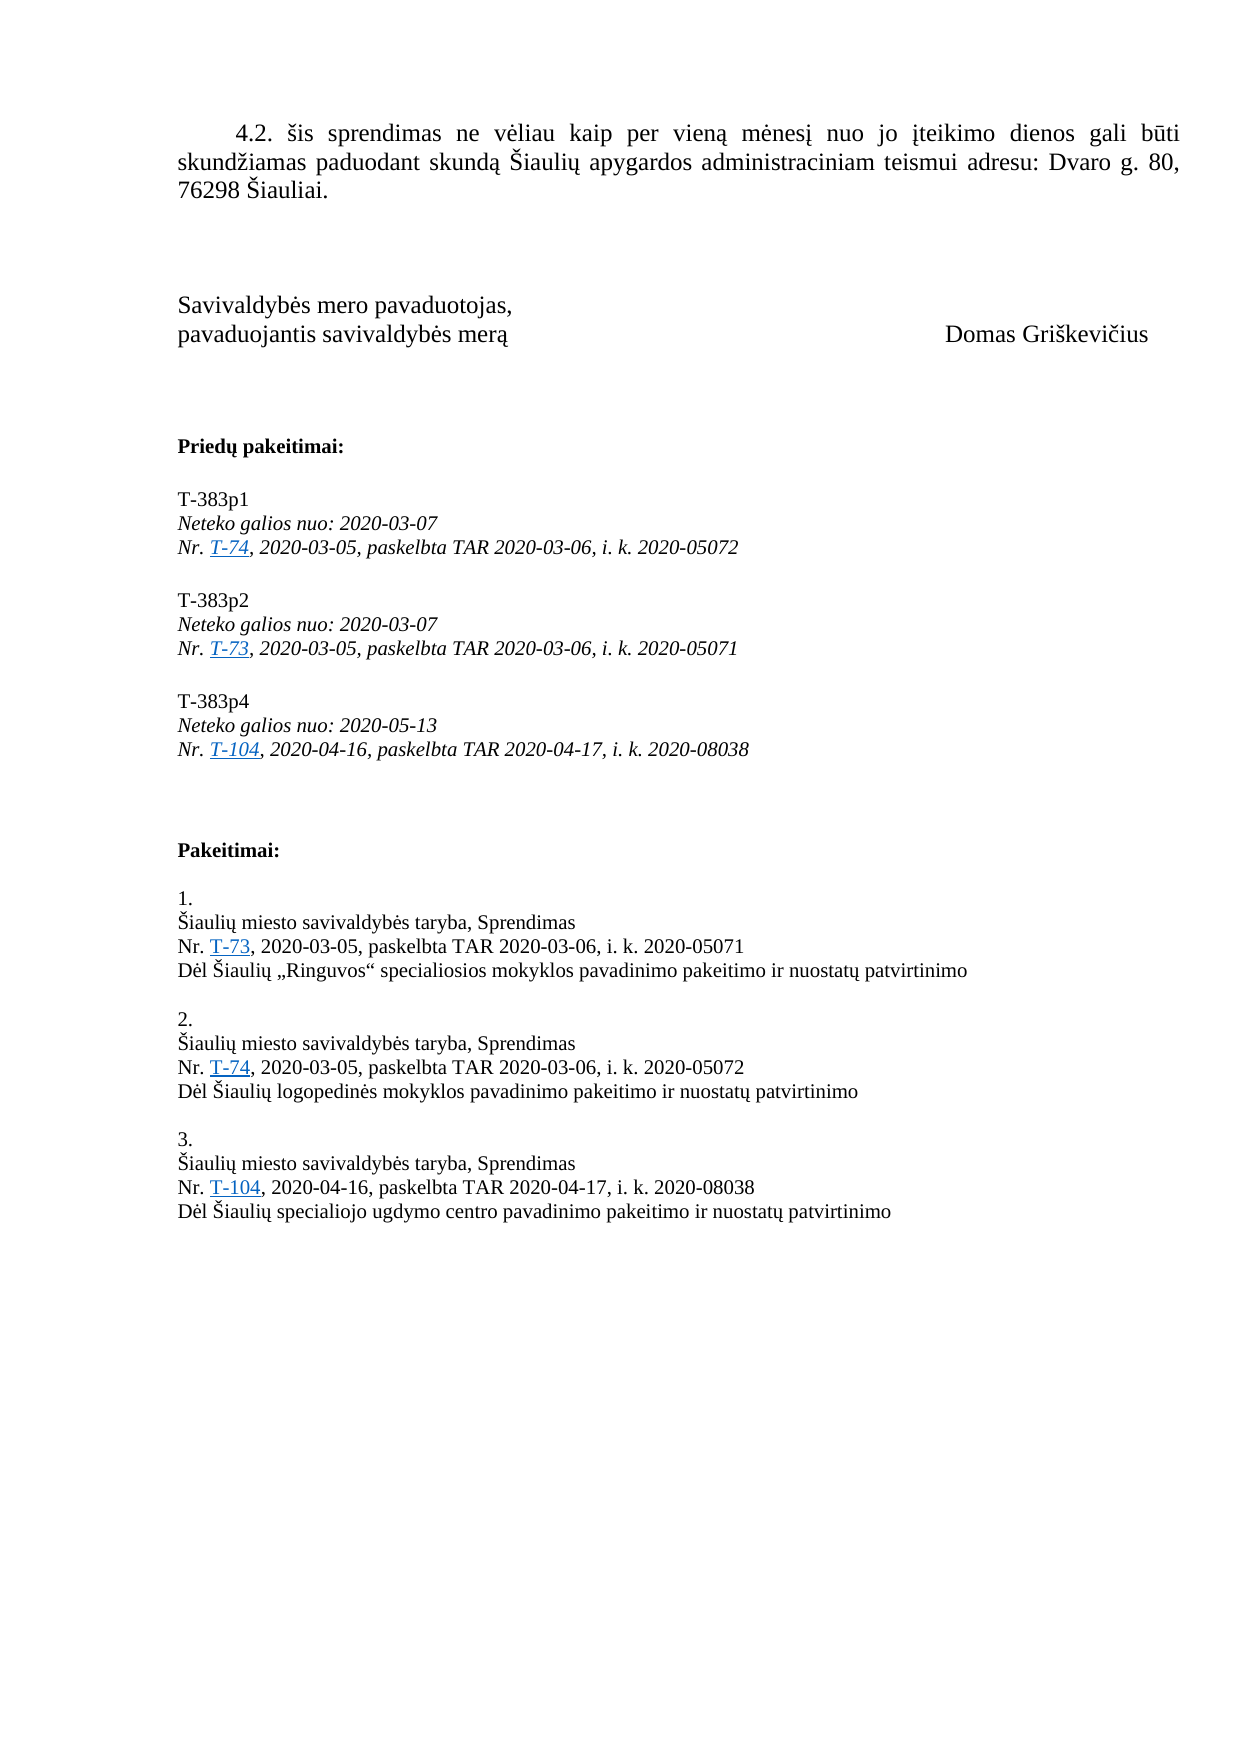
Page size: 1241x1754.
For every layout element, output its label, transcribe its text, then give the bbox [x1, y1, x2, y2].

text Dėl Šiaulių logopedinės mokyklos pavadinimo pakeitimo ir nuostatų patvirtinimo [177, 1079, 1181, 1103]
text Priedų pakeitimai: [177, 434, 1181, 458]
text Neteko galios nuo: 2020-05-13 [177, 713, 1181, 737]
text Nr. T-73, 2020-03-05, paskelbta TAR 2020-03-06, i. k. 2020-05071 [177, 934, 1181, 958]
text Neteko galios nuo: 2020-03-07 [177, 612, 1181, 636]
text Nr. T-74, 2020-03-05, paskelbta TAR 2020-03-06, i. k. 2020-05072 [177, 535, 1181, 559]
text 1. [177, 886, 1181, 910]
text 3. [177, 1127, 1181, 1151]
text 4.2. šis sprendimas ne vėliau kaip per vieną mėnesį nuo jo įteikimo dienos gali būti skundžiamas paduodant skundą Šiaulių apygardos administraciniam teismui adresu: Dvaro g. 80, 76298 Šiauliai. [177, 118, 1181, 204]
text T-383p1 [177, 487, 1181, 511]
text Nr. T-104, 2020-04-16, paskelbta TAR 2020-04-17, i. k. 2020-08038 [177, 1175, 1181, 1199]
text T-383p2 [177, 588, 1181, 612]
text Nr. T-74, 2020-03-05, paskelbta TAR 2020-03-06, i. k. 2020-05072 [177, 1055, 1181, 1079]
text Nr. T-73, 2020-03-05, paskelbta TAR 2020-03-06, i. k. 2020-05071 [177, 636, 1181, 660]
text Dėl Šiaulių „Ringuvos“ specialiosios mokyklos pavadinimo pakeitimo ir nuostatų patvirtinimo [177, 958, 1181, 982]
text Šiaulių miesto savivaldybės taryba, Sprendimas [177, 1031, 1181, 1055]
text Neteko galios nuo: 2020-03-07 [177, 511, 1181, 535]
text pavaduojantis savivaldybės merą Domas Griškevičius [177, 319, 1181, 348]
text Pakeitimai: [177, 838, 1181, 862]
text Nr. T-104, 2020-04-16, paskelbta TAR 2020-04-17, i. k. 2020-08038 [177, 737, 1181, 761]
text 2. [177, 1007, 1181, 1031]
text Dėl Šiaulių specialiojo ugdymo centro pavadinimo pakeitimo ir nuostatų patvirtinimo [177, 1199, 1181, 1223]
text Savivaldybės mero pavaduotojas, [177, 291, 1181, 319]
text Šiaulių miesto savivaldybės taryba, Sprendimas [177, 910, 1181, 934]
text Šiaulių miesto savivaldybės taryba, Sprendimas [177, 1151, 1181, 1175]
text T-383p4 [177, 689, 1181, 713]
